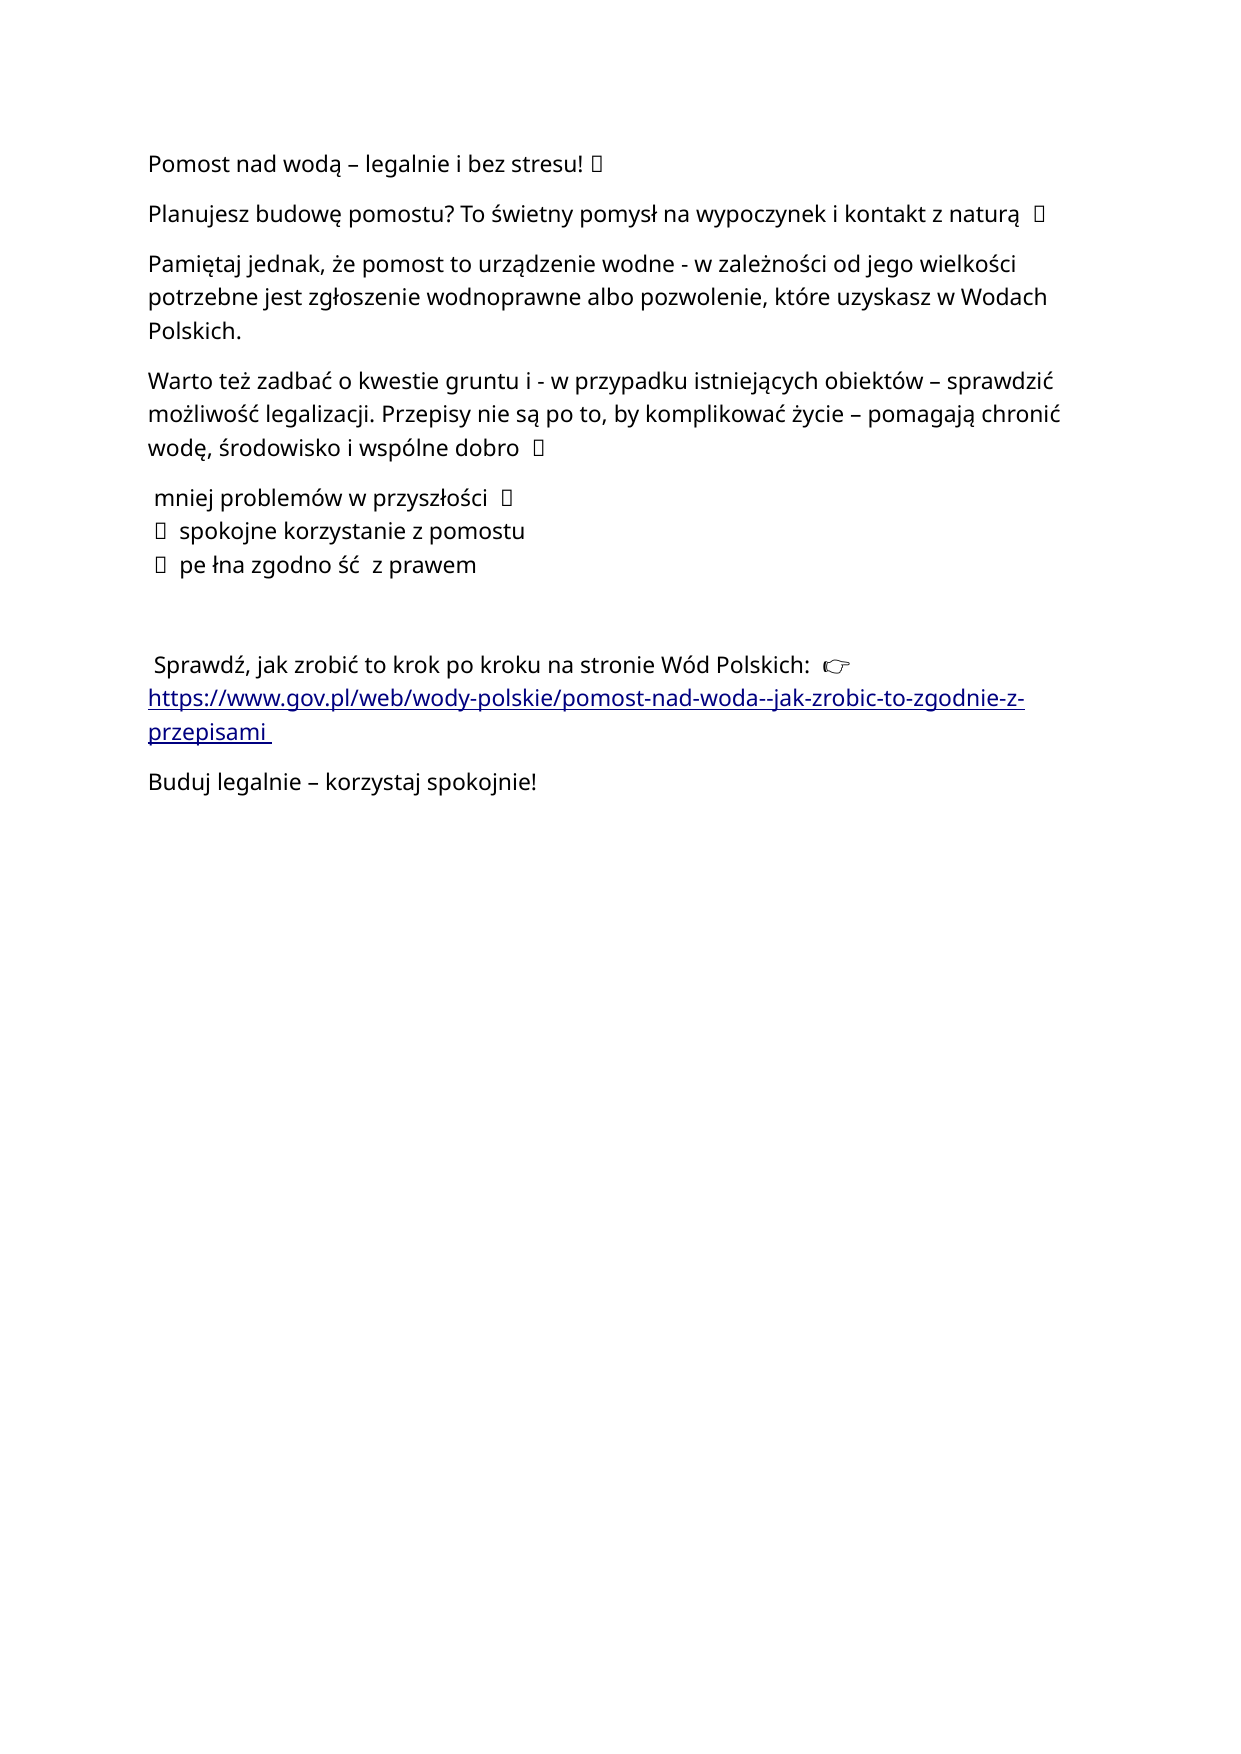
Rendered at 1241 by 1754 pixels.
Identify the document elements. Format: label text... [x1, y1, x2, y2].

text Buduj legalnie – korzystaj spokojnie! [148, 766, 1093, 831]
text Pomost nad wodą – legalnie i bez stresu! 🌊 [148, 148, 1093, 179]
text Planujesz budowę pomostu? To świetny pomysł na wypoczynek i kontakt z naturą 🌿 [148, 198, 1093, 229]
text Pamiętaj jednak, że pomost to urządzenie wodne - w zależności od jego wielkości potrzebne jest zgłoszenie wodnoprawne albo pozwolenie, które uzyskasz w Wodach Polskich. [148, 248, 1093, 346]
text mniej problemów w przyszłości ✅ ✅ spokojne korzystanie z pomostu ✅ pe łna zgodno ść z prawem [148, 482, 1093, 580]
text Warto też zadbać o kwestie gruntu i - w przypadku istniejących obiektów – sprawdzić możliwość legalizacji. Przepisy nie są po to, by komplikować życie – pomagają chronić wodę, środowisko i wspólne dobro 🌱 [148, 365, 1093, 463]
text Sprawdź, jak zrobić to krok po kroku na stronie Wód Polskich: 👉 https://www.gov.pl/web/wody-polskie/pomost-nad-woda--jak-zrobic-to-zgodnie-z-przepisami [148, 649, 1093, 747]
